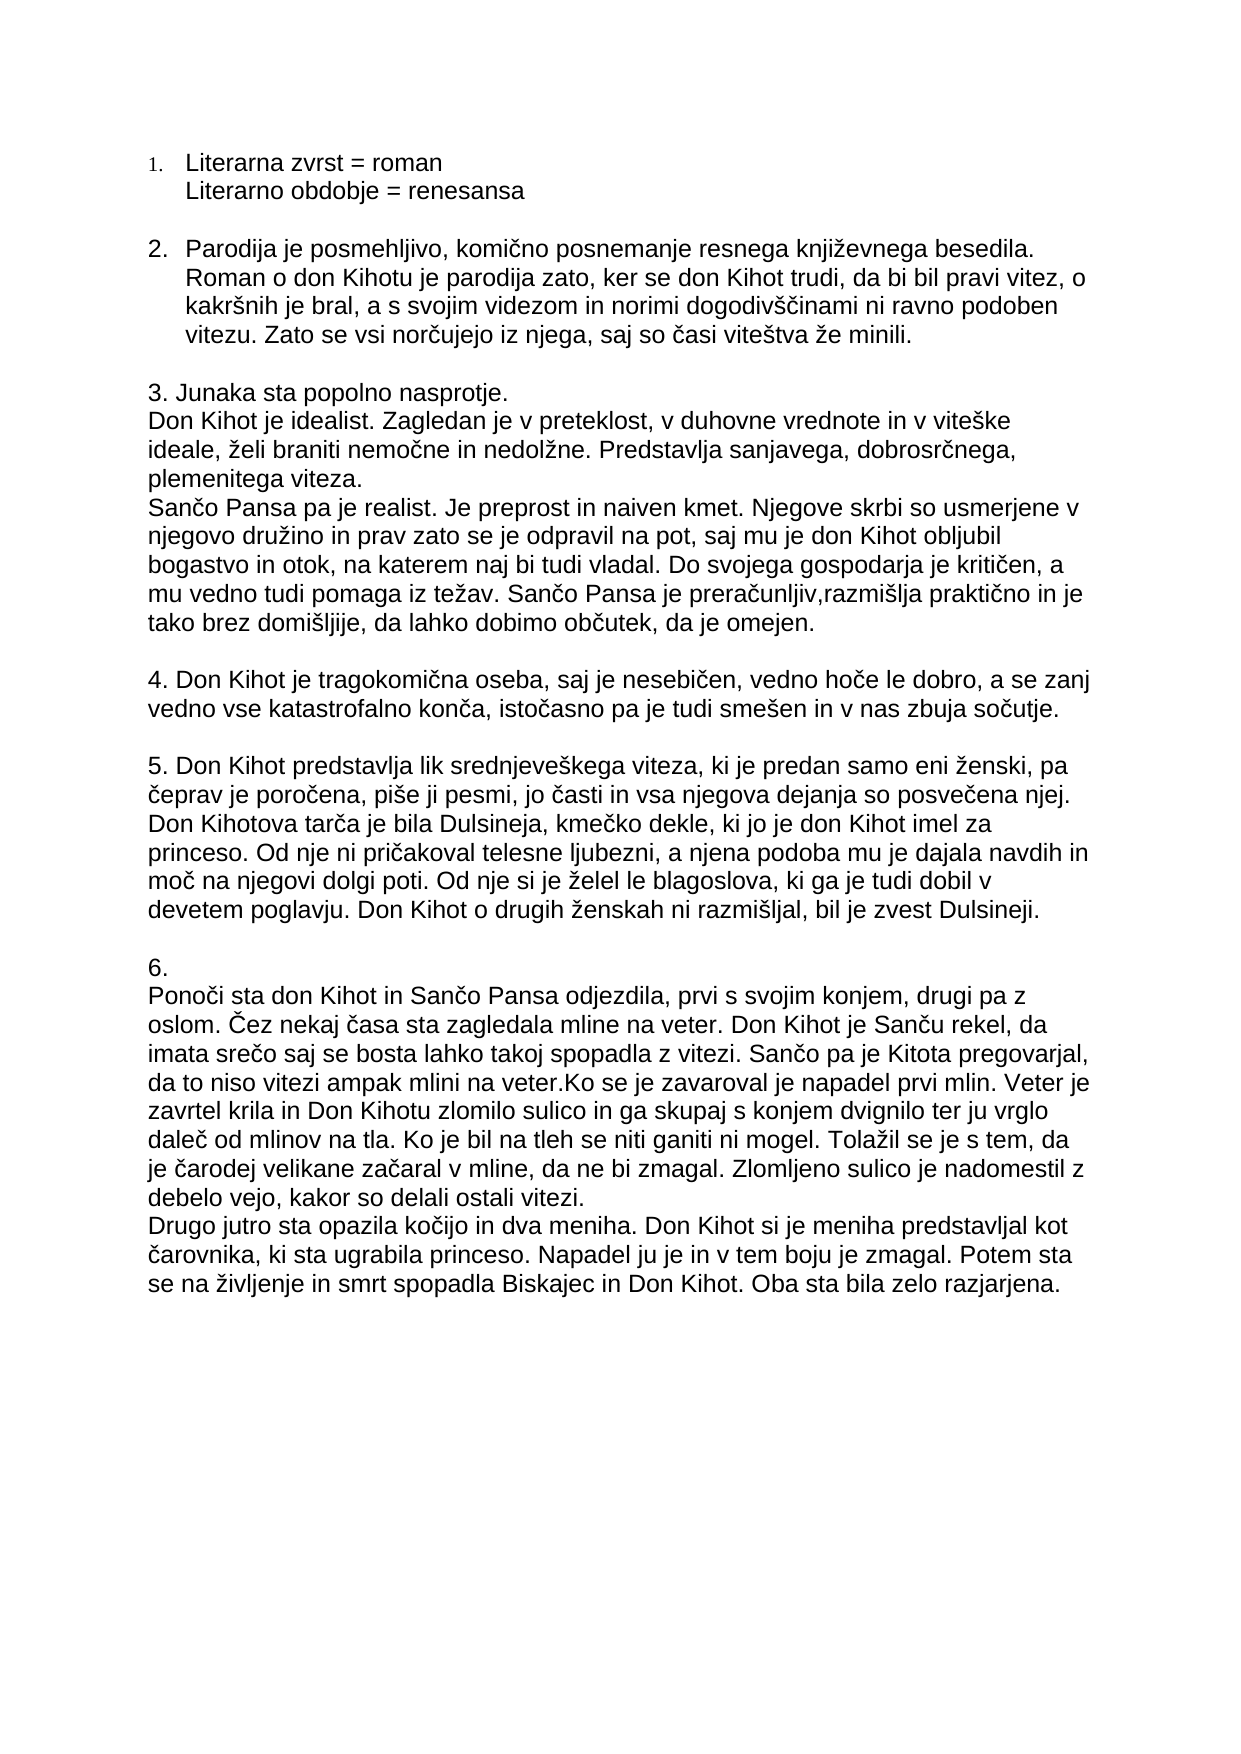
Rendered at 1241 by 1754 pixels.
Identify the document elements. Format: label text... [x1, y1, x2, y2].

text Sančo Pansa pa je realist. Je preprost in naiven kmet. Njegove skrbi so usmerjene v njegovo družino in prav zato se je odpravil na pot, saj mu je don Kihot obljubil bogastvo in otok, na katerem naj bi tudi vladal. Do svojega gospodarja je kritičen, a mu vedno tudi pomaga iz težav. Sančo Pansa je preračunljiv,razmišlja praktično in je tako brez domišljije, da lahko dobimo občutek, da je omejen. [148, 493, 1093, 636]
text Literarno obdobje = renesansa [185, 176, 1093, 205]
list Parodija je posmehljivo, komično posnemanje resnega književnega besedila. [148, 234, 1093, 263]
list Literarna zvrst = roman [148, 148, 1093, 176]
text 6. [148, 953, 1093, 981]
text Ponoči sta don Kihot in Sančo Pansa odjezdila, prvi s svojim konjem, drugi pa z oslom. Čez nekaj časa sta zagledala mline na veter. Don Kihot je Sanču rekel, da imata srečo saj se bosta lahko takoj spopadla z vitezi. Sančo pa je Kitota pregovarjal, da to niso vitezi ampak mlini na veter.Ko se je zavaroval je napadel prvi mlin. Veter je zavrtel krila in Don Kihotu zlomilo sulico in ga skupaj s konjem dvignilo ter ju vrglo daleč od mlinov na tla. Ko je bil na tleh se niti ganiti ni mogel. Tolažil se je s tem, da je čarodej velikane začaral v mline, da ne bi zmagal. Zlomljeno sulico je nadomestil z debelo vejo, kakor so delali ostali vitezi. [148, 981, 1093, 1211]
text 3. Junaka sta popolno nasprotje. [148, 378, 1093, 406]
text 5. Don Kihot predstavlja lik srednjeveškega viteza, ki je predan samo eni ženski, pa čeprav je poročena, piše ji pesmi, jo časti in vsa njegova dejanja so posvečena njej. Don Kihotova tarča je bila Dulsineja, kmečko dekle, ki jo je don Kihot imel za princeso. Od nje ni pričakoval telesne ljubezni, a njena podoba mu je dajala navdih in moč na njegovi dolgi poti. Od nje si je želel le blagoslova, ki ga je tudi dobil v devetem poglavju. Don Kihot o drugih ženskah ni razmišljal, bil je zvest Dulsineji. [148, 751, 1093, 924]
text Drugo jutro sta opazila kočijo in dva meniha. Don Kihot si je meniha predstavljal kot čarovnika, ki sta ugrabila princeso. Napadel ju je in v tem boju je zmagal. Potem sta se na življenje in smrt spopadla Biskajec in Don Kihot. Oba sta bila zelo razjarjena. [148, 1211, 1093, 1298]
text Don Kihot je idealist. Zagledan je v preteklost, v duhovne vrednote in v viteške ideale, želi braniti nemočne in nedolžne. Predstavlja sanjavega, dobrosrčnega, plemenitega viteza. [148, 406, 1093, 493]
text 4. Don Kihot je tragokomična oseba, saj je nesebičen, vedno hoče le dobro, a se zanj vedno vse katastrofalno konča, istočasno pa je tudi smešen in v nas zbuja sočutje. [148, 665, 1093, 723]
text Roman o don Kihotu je parodija zato, ker se don Kihot trudi, da bi bil pravi vitez, o kakršnih je bral, a s svojim videzom in norimi dogodivščinami ni ravno podoben vitezu. Zato se vsi norčujejo iz njega, saj so časi viteštva že minili. [185, 263, 1093, 349]
